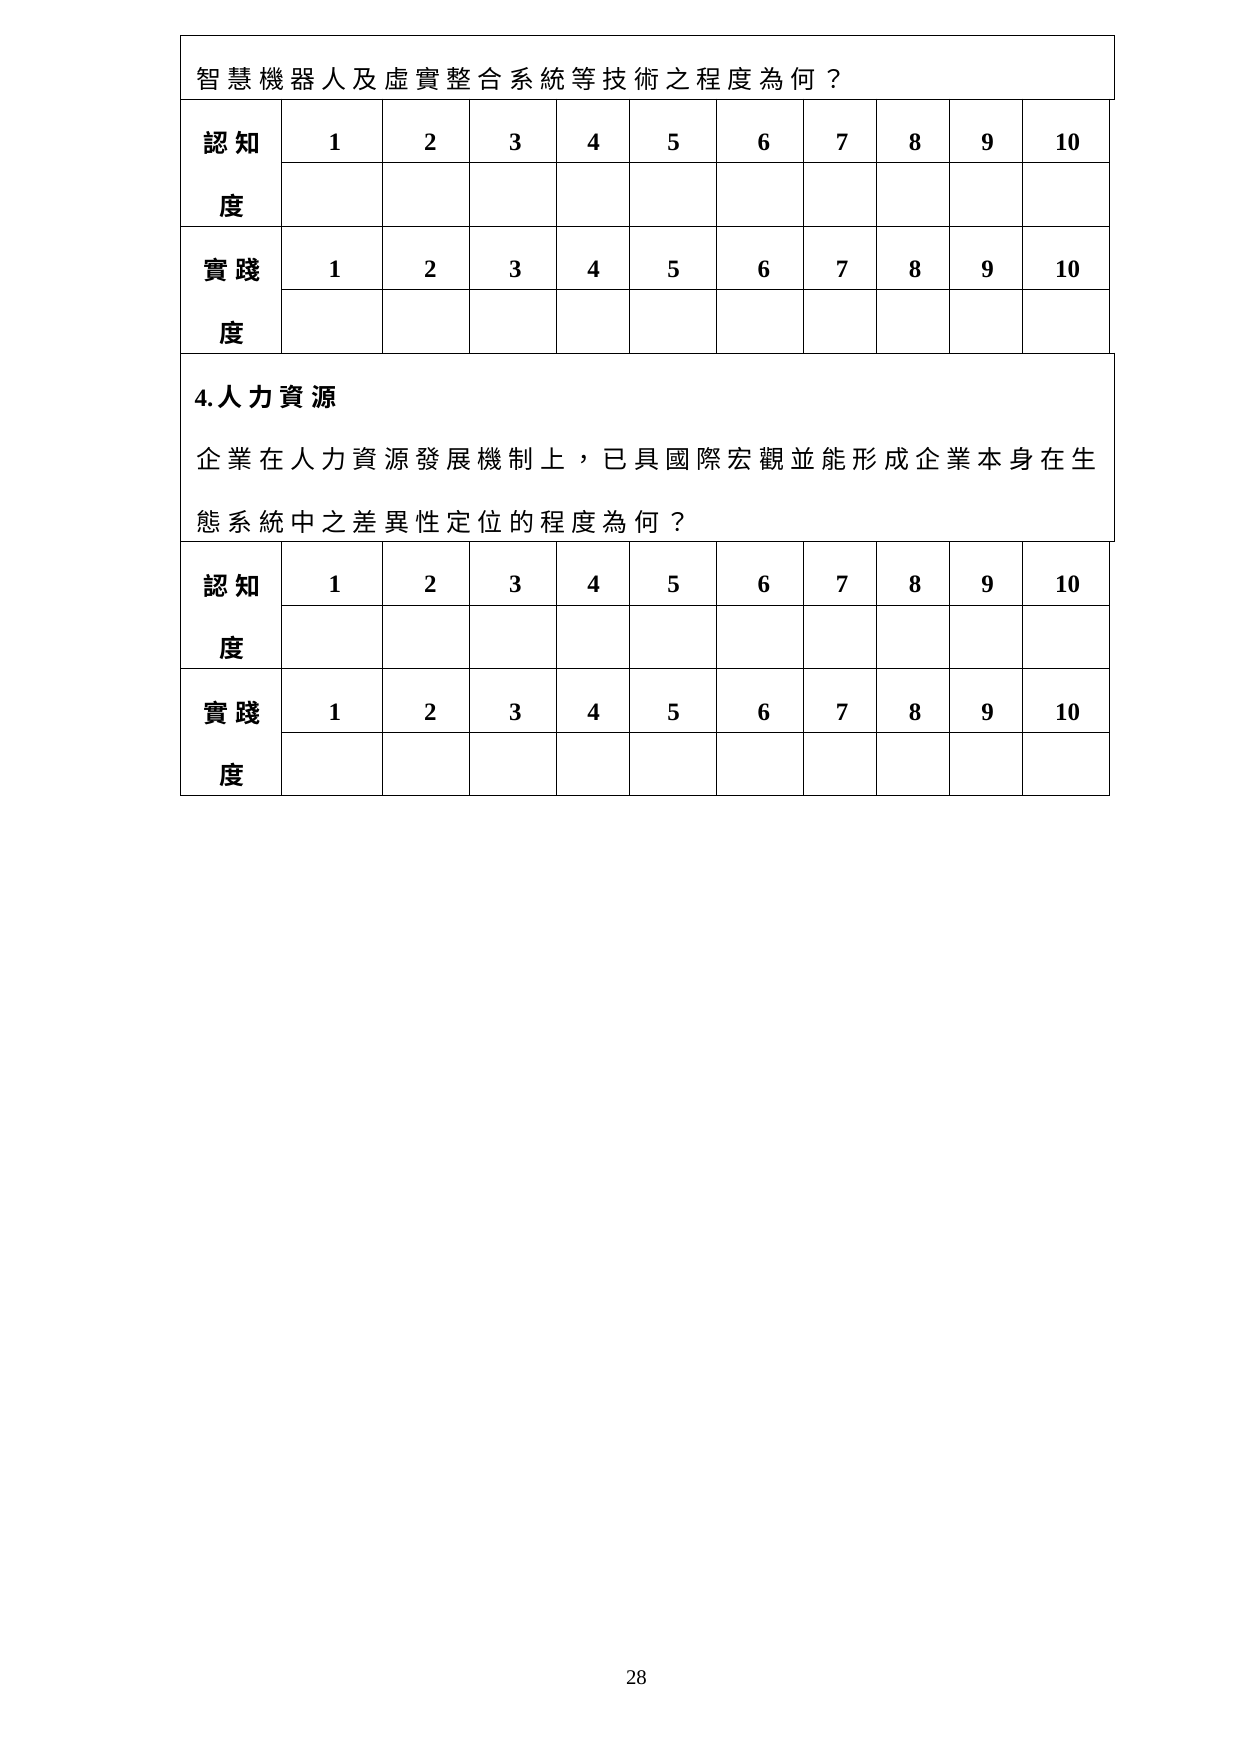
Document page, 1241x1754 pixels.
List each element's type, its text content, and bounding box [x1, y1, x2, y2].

table_cell 7 [804, 669, 876, 732]
table_cell 認知度 [181, 100, 281, 226]
table_cell 9 [950, 227, 1022, 289]
table_cell 4 [557, 542, 629, 605]
table_cell 10 [1023, 227, 1109, 289]
table_cell 10 [1023, 669, 1109, 732]
table_cell 4.人力資源 企業在人力資源發展機制上，已具國際宏觀並能形成企業本身在生態系統中之差異性定位的程度為何？ [181, 354, 1114, 541]
table_cell [1023, 733, 1109, 795]
table_cell 1 [282, 542, 382, 605]
table_cell [950, 163, 1022, 226]
table_cell 實踐度 [181, 227, 281, 353]
table_cell 2 [383, 542, 469, 605]
table_cell [282, 290, 382, 353]
table_cell 7 [804, 100, 876, 162]
table_cell 4 [557, 100, 629, 162]
table_cell [383, 733, 469, 795]
table_cell 實踐度 [181, 669, 281, 795]
table_cell [1110, 668, 1114, 732]
table_cell 6 [717, 100, 803, 162]
table_cell 4 [557, 669, 629, 732]
table_cell [470, 163, 556, 226]
table_cell [877, 606, 949, 668]
table_cell 9 [950, 100, 1022, 162]
table_cell [630, 163, 716, 226]
table_cell 5 [630, 100, 716, 162]
table_cell [470, 733, 556, 795]
table_cell [557, 290, 629, 353]
table_cell [557, 733, 629, 795]
table_cell [282, 606, 382, 668]
table_cell [1023, 290, 1109, 353]
table_cell 2 [383, 100, 469, 162]
table_cell [282, 163, 382, 226]
table_cell 5 [630, 669, 716, 732]
table_cell [470, 606, 556, 668]
table_cell [557, 606, 629, 668]
table_cell 9 [950, 542, 1022, 605]
table_cell 6 [717, 542, 803, 605]
table_cell 2 [383, 669, 469, 732]
table_cell 智慧機器人及虛實整合系統等技術之程度為何？ [181, 36, 1114, 98]
table_cell 5 [630, 542, 716, 605]
table_cell 5 [630, 227, 716, 289]
table_cell [557, 163, 629, 226]
table_cell 10 [1023, 542, 1109, 605]
table_cell [1110, 605, 1114, 668]
table_cell [804, 606, 876, 668]
table_cell [470, 290, 556, 353]
table_cell [630, 606, 716, 668]
table_cell [877, 733, 949, 795]
table_cell [282, 733, 382, 795]
table_cell [717, 163, 803, 226]
table_cell 2 [383, 227, 469, 289]
table_cell [950, 290, 1022, 353]
table_cell 9 [950, 669, 1022, 732]
table_cell [1110, 732, 1114, 795]
table_cell [804, 733, 876, 795]
table_cell 6 [717, 227, 803, 289]
table_cell 8 [877, 542, 949, 605]
table_cell [877, 163, 949, 226]
table_cell 8 [877, 100, 949, 162]
table_cell 10 [1023, 100, 1109, 162]
table_cell [383, 290, 469, 353]
table_cell [1023, 606, 1109, 668]
table_cell 3 [470, 100, 556, 162]
table_cell 1 [282, 100, 382, 162]
table_cell 8 [877, 227, 949, 289]
table_cell [383, 606, 469, 668]
table_cell [1110, 100, 1114, 162]
table_cell [630, 290, 716, 353]
table_cell [1110, 162, 1114, 226]
table_cell 認知度 [181, 542, 281, 668]
table_cell 3 [470, 542, 556, 605]
table_cell [950, 606, 1022, 668]
table_cell [804, 290, 876, 353]
table_cell [630, 733, 716, 795]
table_cell [717, 290, 803, 353]
table_cell [717, 733, 803, 795]
table_cell 3 [470, 669, 556, 732]
table_cell 1 [282, 669, 382, 732]
table_cell [1110, 226, 1114, 289]
table_cell [877, 290, 949, 353]
table_cell 8 [877, 669, 949, 732]
table_cell 3 [470, 227, 556, 289]
table_cell 4 [557, 227, 629, 289]
table_cell [383, 163, 469, 226]
table_cell 7 [804, 227, 876, 289]
table_cell [1023, 163, 1109, 226]
table_cell [717, 606, 803, 668]
table_cell [1110, 542, 1114, 605]
table_cell 7 [804, 542, 876, 605]
table_cell [950, 733, 1022, 795]
table_cell [804, 163, 876, 226]
table_cell [1110, 289, 1114, 353]
table_cell 1 [282, 227, 382, 289]
table_cell 6 [717, 669, 803, 732]
